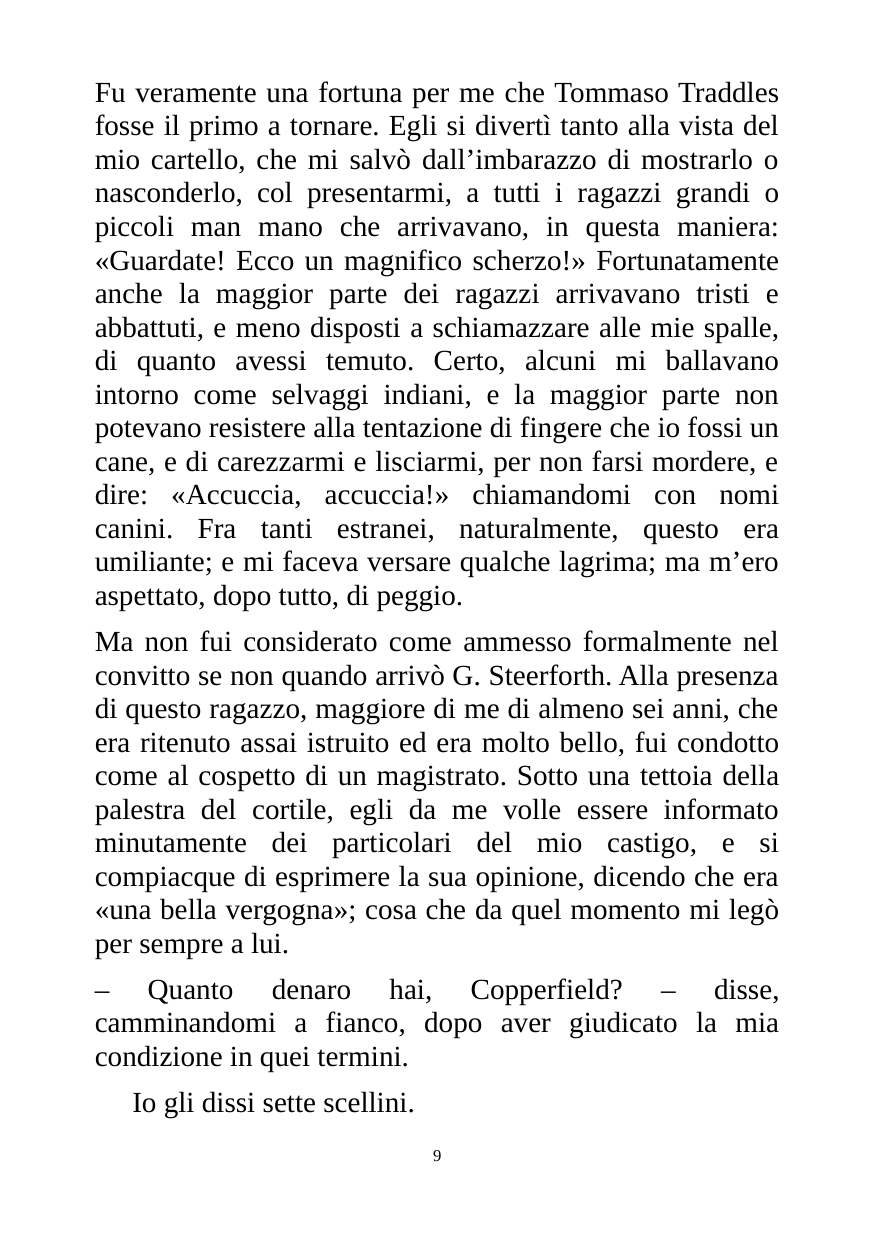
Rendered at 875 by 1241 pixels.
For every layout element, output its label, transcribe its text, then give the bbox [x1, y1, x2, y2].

text – Quanto denaro hai, Copperfield? – disse, camminandomi a fianco, dopo aver giudicato la mia condizione in quei termini. [94, 972, 779, 1073]
text Io gli dissi sette scellini. [94, 1085, 779, 1119]
text Ma non fui considerato come ammesso formalmente nel convitto se non quando arrivò G. Steerforth. Alla presenza di questo ragazzo, maggiore di me di almeno sei anni, che era ritenuto assai istruito ed era molto bello, fui condotto come al cospetto di un magistrato. Sotto una tettoia della palestra del cortile, egli da me volle essere informato minutamente dei particolari del mio castigo, e si compiacque di esprimere la sua opinione, dicendo che era «una bella vergogna»; cosa che da quel momento mi legò per sempre a lui. [94, 624, 779, 959]
text Fu veramente una fortuna per me che Tommaso Traddles fosse il primo a tornare. Egli si divertì tanto alla vista del mio cartello, che mi salvò dall’imbarazzo di mostrarlo o nasconderlo, col presentarmi, a tutti i ragazzi grandi o piccoli man mano che arrivavano, in questa maniera: «Guardate! Ecco un magnifico scherzo!» Fortunatamente anche la maggior parte dei ragazzi arrivavano tristi e abbattuti, e meno disposti a schiamazzare alle mie spalle, di quanto avessi temuto. Certo, alcuni mi ballavano intorno come selvaggi indiani, e la maggior parte non potevano resistere alla tentazione di fingere che io fossi un cane, e di carezzarmi e lisciarmi, per non farsi mordere, e dire: «Accuccia, accuccia!» chiamandomi con nomi canini. Fra tanti estranei, naturalmente, questo era umiliante; e mi faceva versare qualche lagrima; ma m’ero aspettato, dopo tutto, di peggio. [94, 75, 779, 612]
